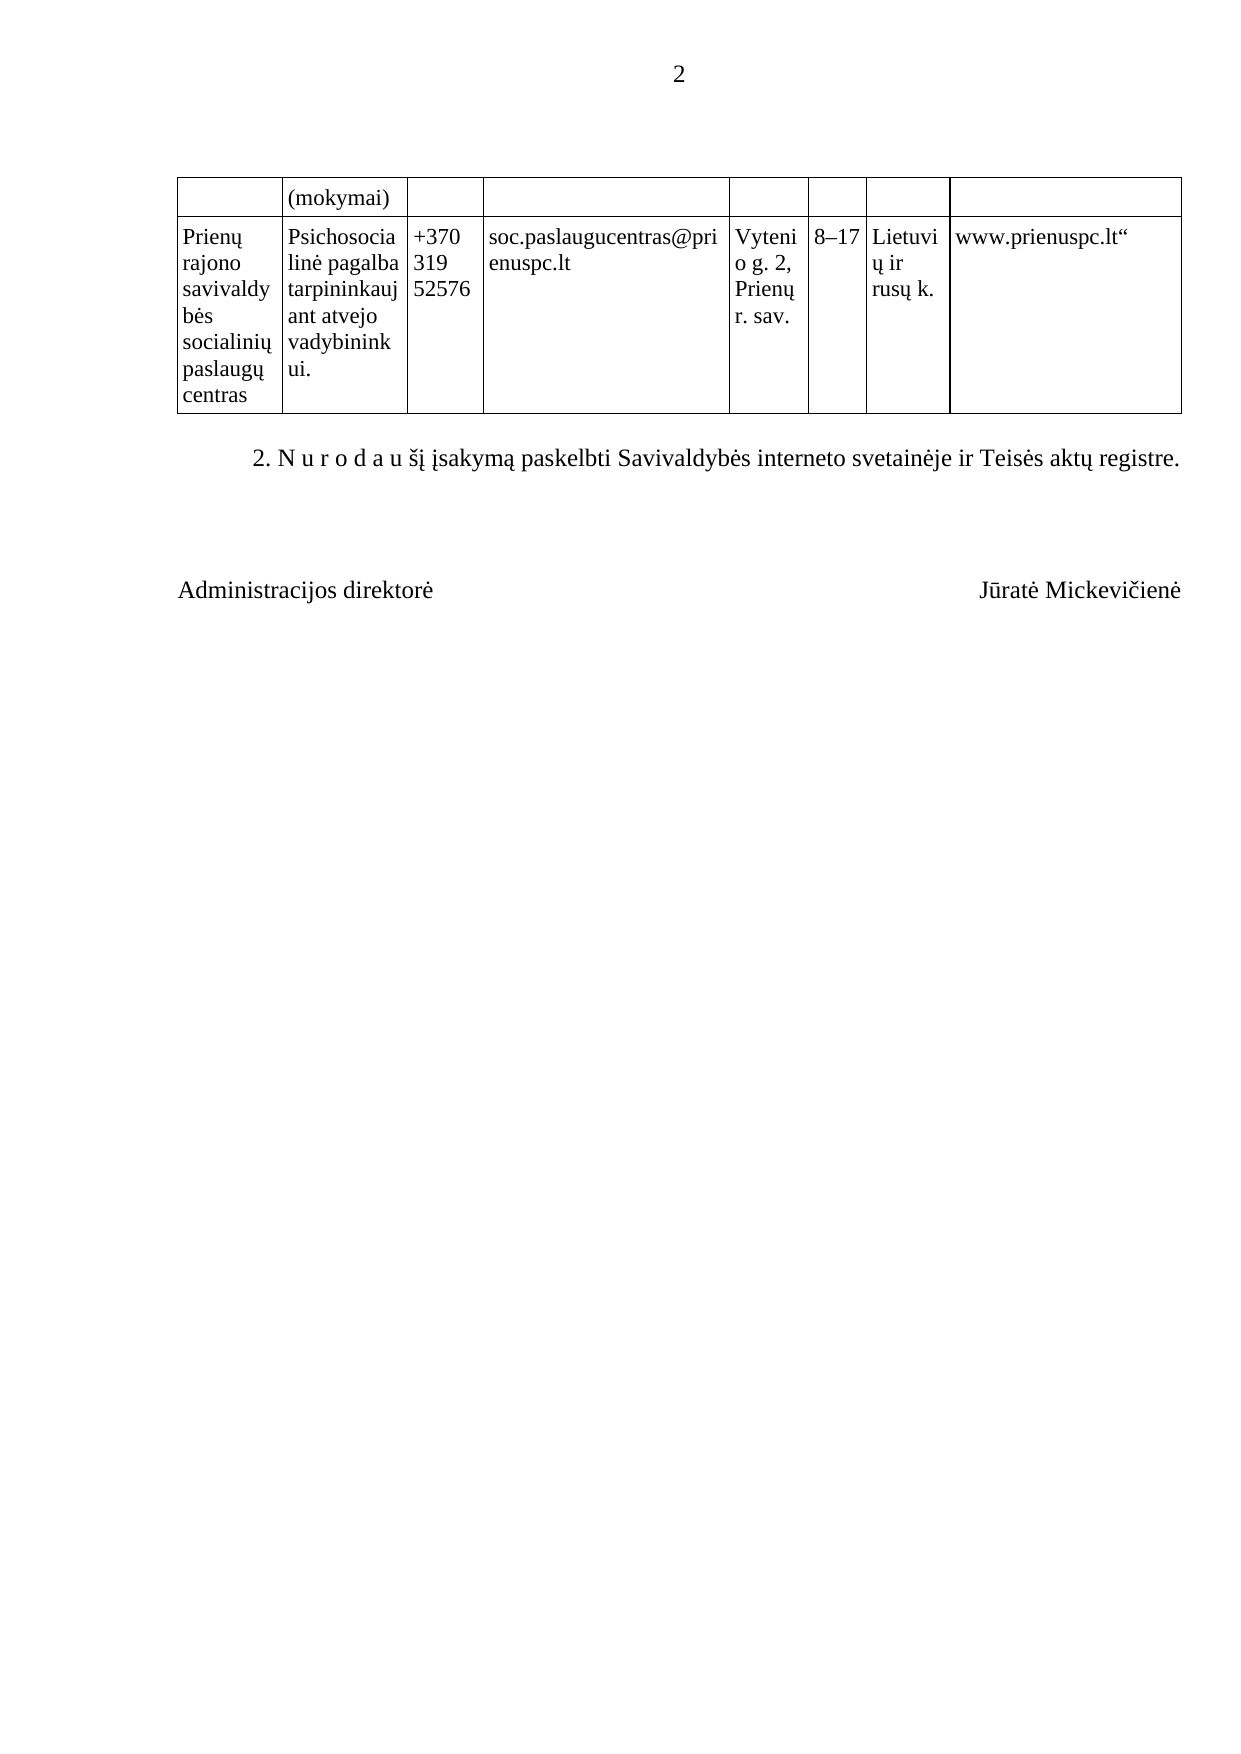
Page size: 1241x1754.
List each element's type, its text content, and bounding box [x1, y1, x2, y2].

table_cell [178, 178, 282, 216]
table_cell (mokymai) [283, 178, 407, 216]
table_cell Prienų rajono savivaldybės socialinių paslaugų centras [178, 217, 282, 413]
table_cell [867, 178, 949, 216]
table_cell [809, 178, 866, 216]
table_cell Lietuvių ir rusų k. [867, 217, 949, 413]
table_cell [408, 178, 483, 216]
table_cell +370 319 52576 [408, 217, 483, 413]
table_cell [951, 178, 1181, 216]
table_cell 8–17 [809, 217, 866, 413]
table_cell www.prienuspc.lt“ [951, 217, 1181, 413]
table_cell soc.paslaugucentras@prienuspc.lt [484, 217, 729, 413]
text 2. N u r o d a u šį įsakymą paskelbti Savivaldybės interneto svetainėje ir Teisės aktų registre. [177, 443, 1181, 472]
table_cell Psichosocialinė pagalba tarpininkaujant atvejo vadybininkui. [283, 217, 407, 413]
table_cell Vytenio g. 2, Prienų r. sav. [730, 217, 808, 413]
table_cell [484, 178, 729, 216]
text Administracijos direktorė Jūratė Mickevičienė [177, 575, 1181, 604]
table_cell [730, 178, 808, 216]
